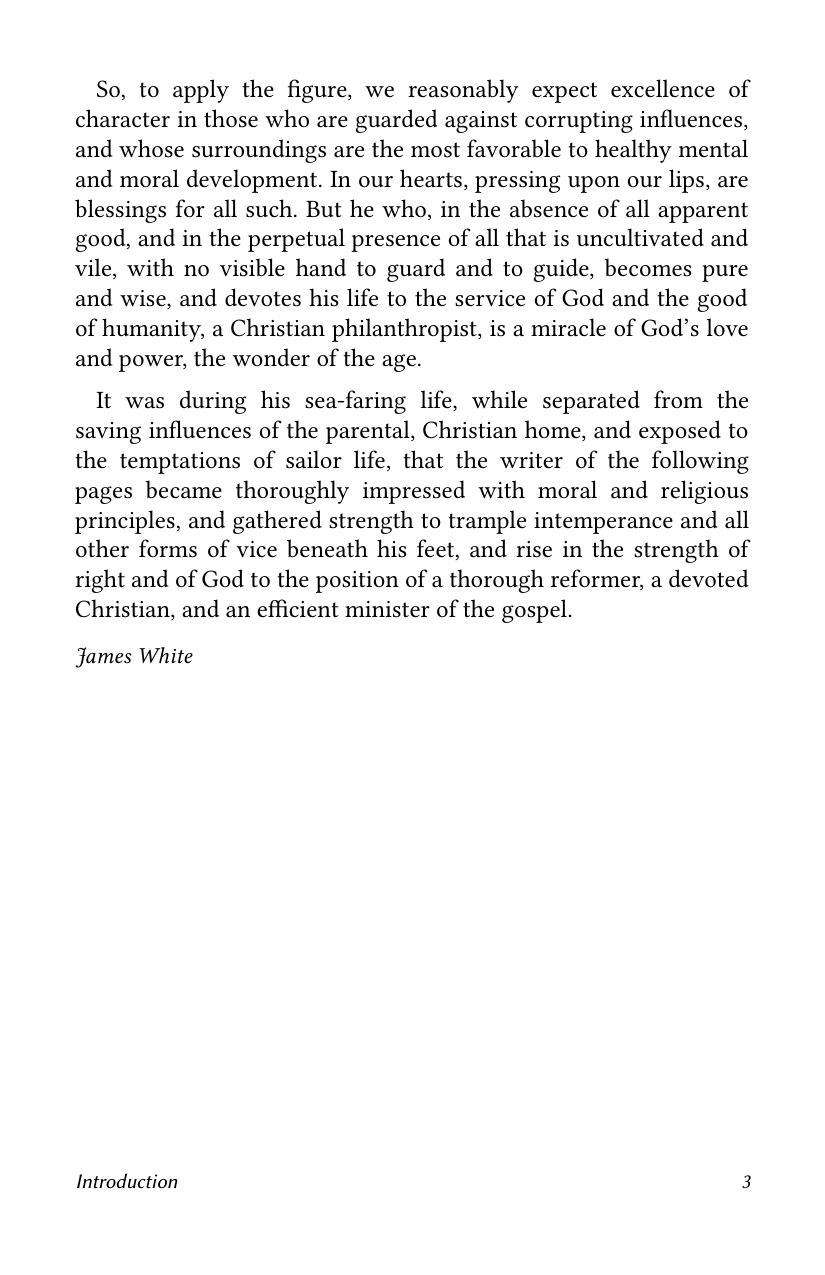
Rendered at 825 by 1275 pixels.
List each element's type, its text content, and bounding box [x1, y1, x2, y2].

text James White [75, 643, 750, 669]
text So, to apply the figure, we reasonably expect excellence of character in those who are guarded against corrupting influences, and whose surroundings are the most favorable to healthy mental and moral development. In our hearts, pressing upon our lips, are blessings for all such. But he who, in the absence of all apparent good, and in the perpetual presence of all that is uncultivated and vile, with no visible hand to guard and to guide, becomes pure and wise, and devotes his life to the service of God and the good of humanity, a Christian philanthropist, is a miracle of God’s love and power, the wonder of the age. [75, 75, 750, 373]
text It was during his sea-faring life, while separated from the saving influences of the parental, Christian home, and exposed to the temptations of sailor life, that the writer of the following pages became thoroughly impressed with moral and religious principles, and gathered strength to trample intemperance and all other forms of vice beneath his feet, and rise in the strength of right and of God to the position of a thorough reformer, a devoted Christian, and an efficient minister of the gospel. [75, 386, 750, 624]
